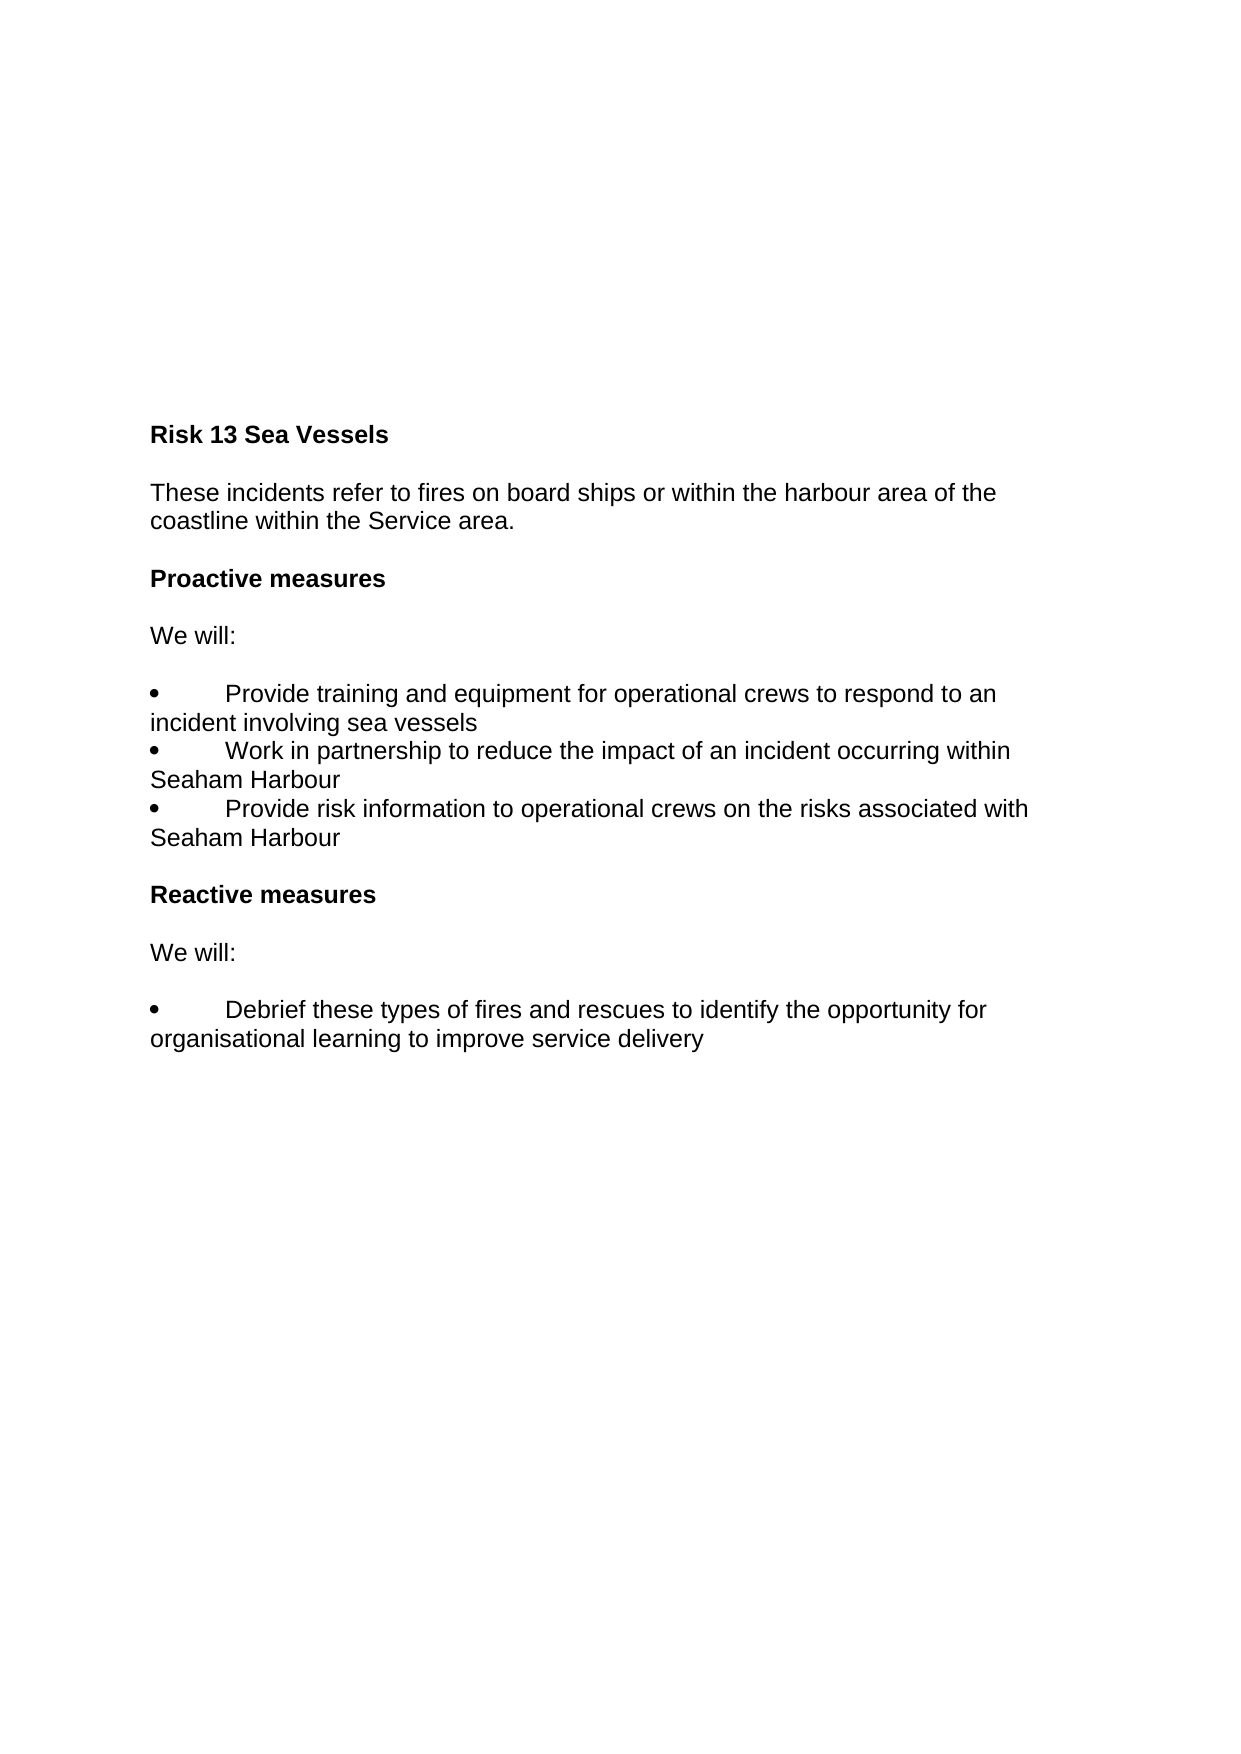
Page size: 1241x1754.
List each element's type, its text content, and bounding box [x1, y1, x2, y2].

list Debrief these types of fires and rescues to identify the opportunity for organisational learning to improve service delivery [150, 995, 1090, 1053]
list Work in partnership to reduce the impact of an incident occurring within Seaham Harbour [150, 736, 1090, 794]
text We will: [150, 621, 1090, 650]
text These incidents refer to fires on board ships or within the harbour area of the coastline within the Service area. [150, 477, 1090, 535]
text Reactive measures [150, 880, 1090, 909]
text We will: [150, 938, 1090, 967]
list Provide training and equipment for operational crews to respond to an incident involving sea vessels [150, 679, 1090, 736]
text Risk 13 Sea Vessels [150, 420, 1090, 449]
text Proactive measures [150, 564, 1090, 592]
list Provide risk information to operational crews on the risks associated with Seaham Harbour [150, 794, 1090, 852]
